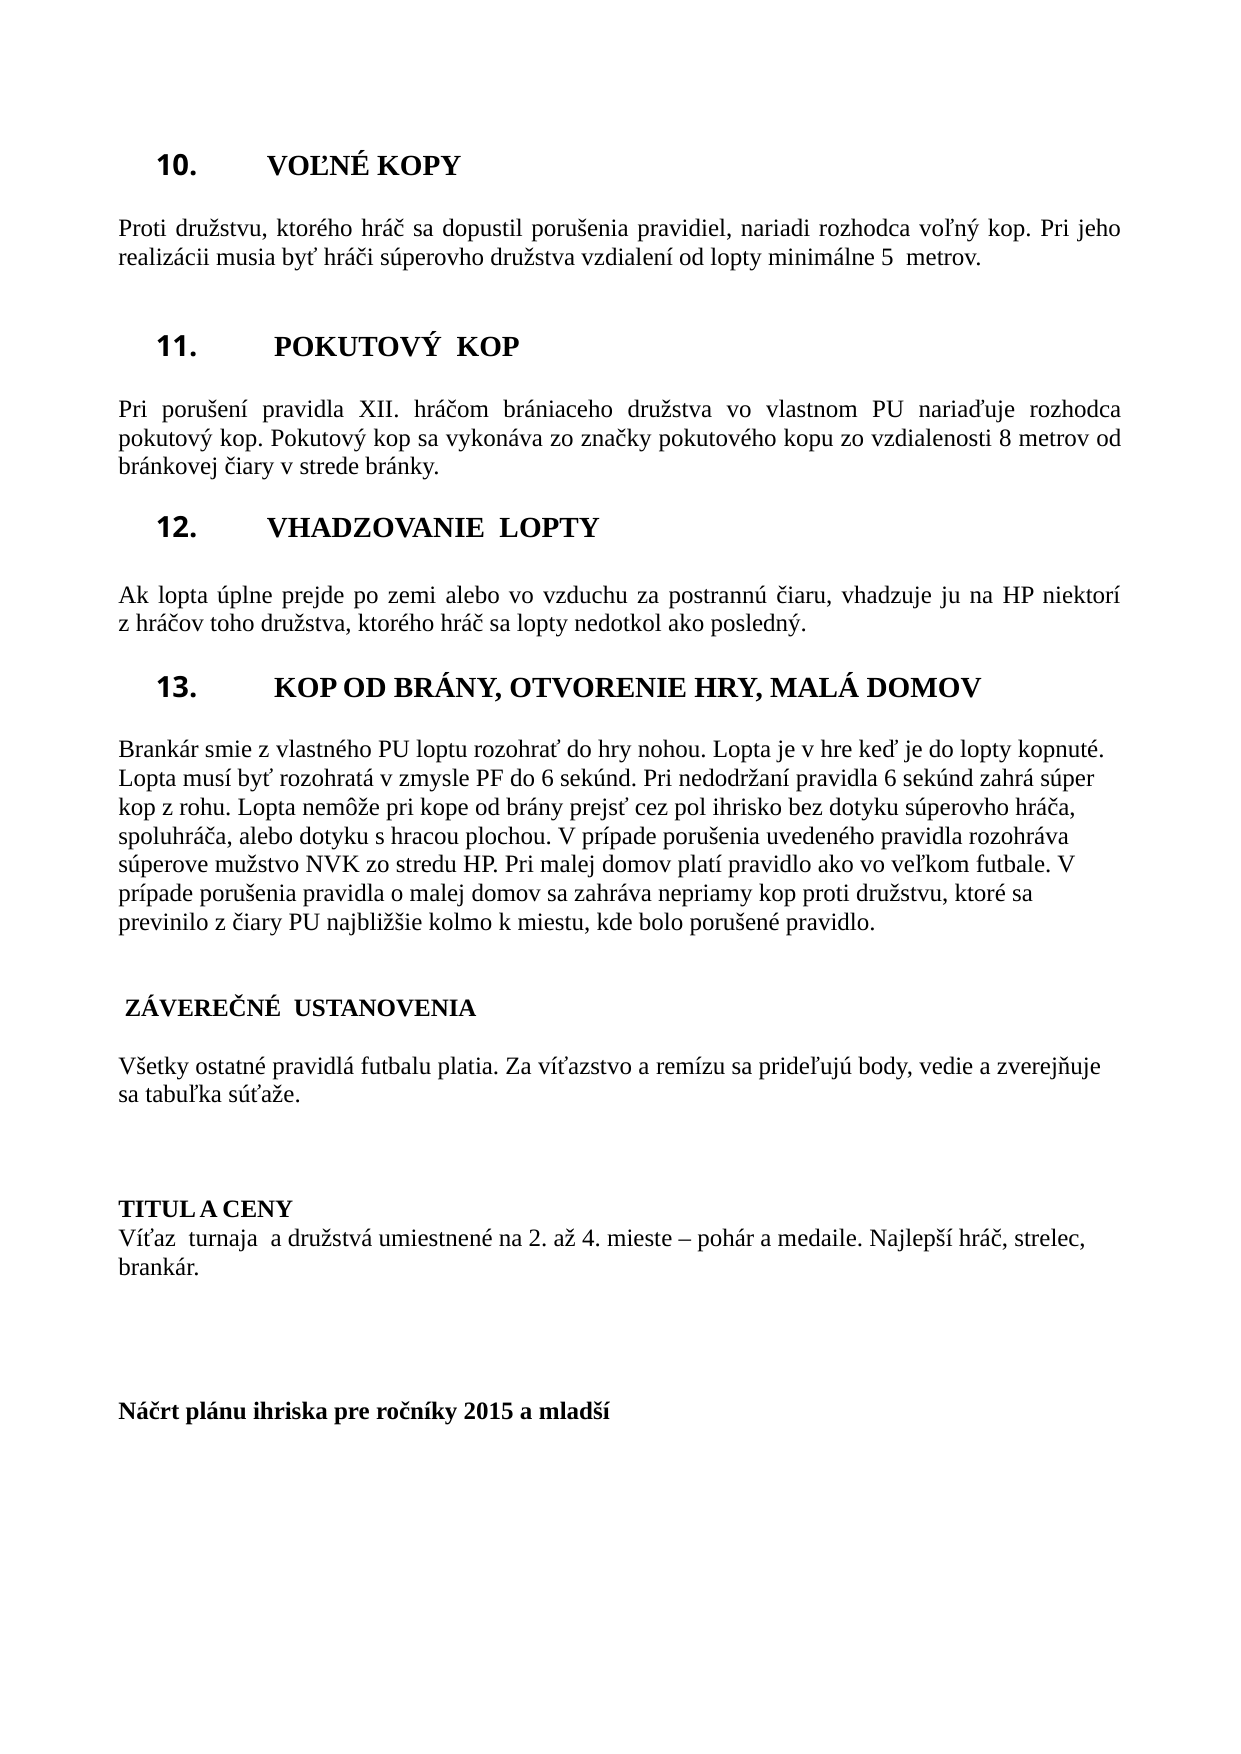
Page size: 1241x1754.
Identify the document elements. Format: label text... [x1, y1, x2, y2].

text Všetky ostatné pravidlá futbalu platia. Za víťazstvo a remízu sa prideľujú body, vedie a zverejňuje sa tabuľka súťaže. [118, 1051, 1122, 1108]
text TITUL A CENY [118, 1194, 1122, 1223]
list VOĽNÉ KOPY [156, 144, 1122, 184]
list POKUTOVÝ KOP [156, 326, 1122, 365]
text Brankár smie z vlastného PU loptu rozohrať do hry nohou. Lopta je v hre keď je do lopty kopnuté. Lopta musí byť rozohratá v zmysle PF do 6 sekúnd. Pri nedodržaní pravidla 6 sekúnd zahrá súper kop z rohu. Lopta nemôže pri kope od brány prejsť cez pol ihrisko bez dotyku súperovho hráča, spoluhráča, alebo dotyku s hracou plochou. V prípade porušenia uvedeného pravidla rozohráva súperove mužstvo NVK zo stredu HP. Pri malej domov platí pravidlo ako vo veľkom futbale. V prípade porušenia pravidla o malej domov sa zahráva nepriamy kop proti družstvu, ktoré sa previnilo z čiary PU najbližšie kolmo k miestu, kde bolo porušené pravidlo. [118, 734, 1122, 936]
text Náčrt plánu ihriska pre ročníky 2015 a mladší [118, 1396, 1122, 1424]
list KOP OD BRÁNY, OTVORENIE HRY, MALÁ DOMOV [156, 666, 1122, 706]
text Proti družstvu, ktorého hráč sa dopustil porušenia pravidiel, nariadi rozhodca voľný kop. Pri jeho realizácii musia byť hráči súperovho družstva vzdialení od lopty minimálne 5 metrov. [118, 213, 1122, 270]
text Ak lopta úplne prejde po zemi alebo vo vzduchu za postrannú čiaru, vhadzuje ju na HP niektorí z hráčov toho družstva, ktorého hráč sa lopty nedotkol ako posledný. [118, 580, 1122, 637]
text Pri porušení pravidla XII. hráčom brániaceho družstva vo vlastnom PU nariaďuje rozhodca pokutový kop. Pokutový kop sa vykonáva zo značky pokutového kopu zo vzdialenosti 8 metrov od bránkovej čiary v strede bránky. [118, 394, 1122, 480]
text Víťaz turnaja a družstvá umiestnené na 2. až 4. mieste – pohár a medaile. Najlepší hráč, strelec, brankár. [118, 1223, 1122, 1281]
list VHADZOVANIE LOPTY [156, 507, 1122, 546]
text ZÁVEREČNÉ USTANOVENIA [118, 993, 1122, 1022]
